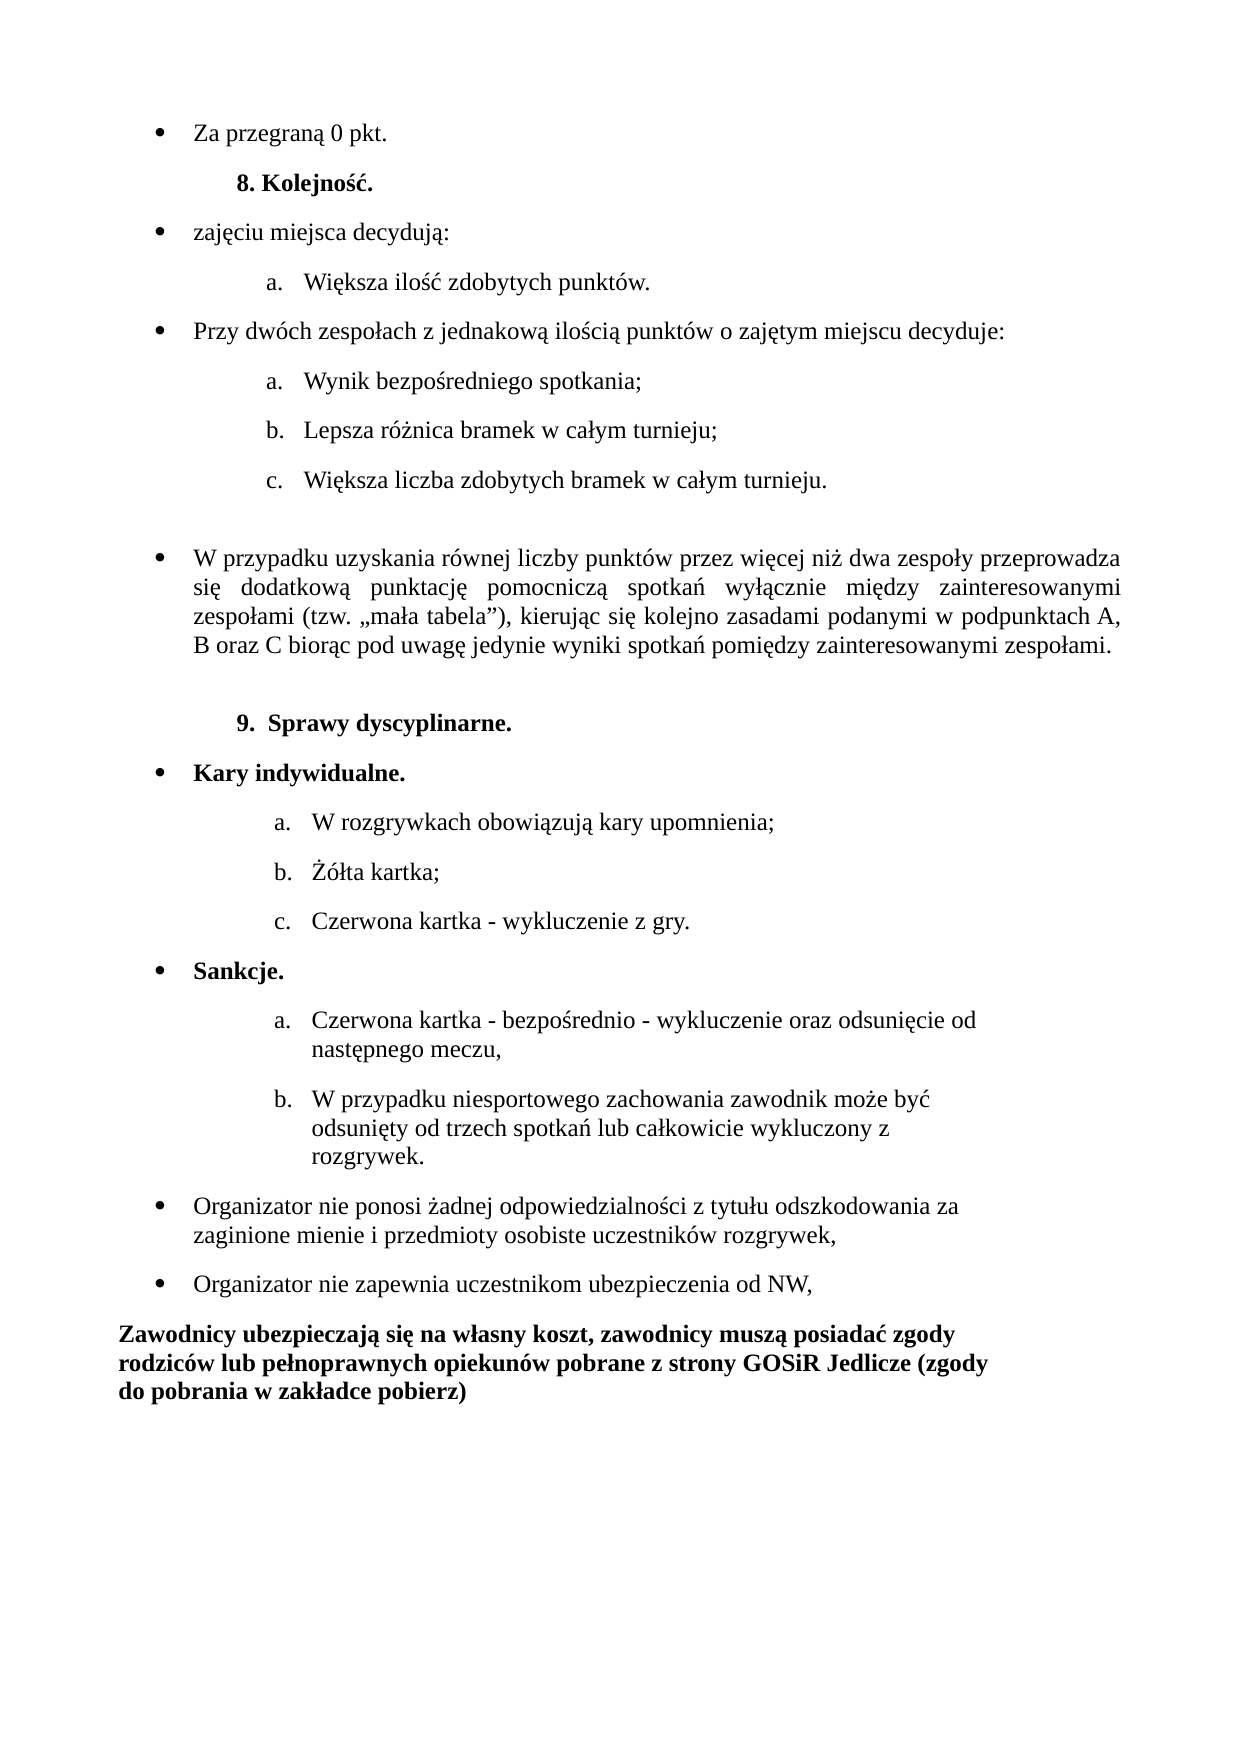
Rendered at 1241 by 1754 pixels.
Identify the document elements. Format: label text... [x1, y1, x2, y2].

list Kary indywidualne. [156, 758, 1006, 786]
list Sankcje. [156, 956, 1006, 985]
list Czerwona kartka - bezpośrednio - wykluczenie oraz odsunięcie od następnego meczu, [274, 1006, 1006, 1063]
list W przypadku uzyskania równej liczby punktów przez więcej niż dwa zespoły przeprowadza się dodatkową punktację pomocniczą spotkań wyłącznie między zainteresowanymi zespołami (tzw. „mała tabela”), kierując się kolejno zasadami podanymi w podpunktach A, B oraz C biorąc pod uwagę jedynie wyniki spotkań pomiędzy zainteresowanymi zespołami. [156, 543, 1122, 658]
text 8. Kolejność. [236, 168, 1006, 196]
list Większa ilość zdobytych punktów. [266, 267, 1006, 296]
list zajęciu miejsca decydują: [156, 217, 1006, 246]
text Zawodnicy ubezpieczają się na własny koszt, zawodnicy muszą posiadać zgody rodziców lub pełnoprawnych opiekunów pobrane z strony GOSiR Jedlicze (zgody do pobrania w zakładce pobierz) [118, 1319, 1006, 1405]
list Większa liczba zdobytych bramek w całym turnieju. [266, 465, 1006, 494]
list Organizator nie zapewnia uczestnikom ubezpieczenia od NW, [156, 1269, 1006, 1298]
list Wynik bezpośredniego spotkania; [266, 366, 1006, 395]
list Za przegraną 0 pkt. [156, 118, 1006, 147]
list W przypadku niesportowego zachowania zawodnik może być odsunięty od trzech spotkań lub całkowicie wykluczony z rozgrywek. [274, 1084, 1006, 1170]
list Żółta kartka; [274, 857, 1006, 886]
list Czerwona kartka - wykluczenie z gry. [274, 906, 1006, 935]
text 9. Sprawy dyscyplinarne. [236, 708, 1006, 737]
list W rozgrywkach obowiązują kary upomnienia; [274, 807, 1006, 836]
list Przy dwóch zespołach z jednakową ilością punktów o zajętym miejscu decyduje: [156, 316, 1006, 345]
list Lepsza różnica bramek w całym turnieju; [266, 416, 1006, 444]
list Organizator nie ponosi żadnej odpowiedzialności z tytułu odszkodowania za zaginione mienie i przedmioty osobiste uczestników rozgrywek, [156, 1191, 1006, 1248]
